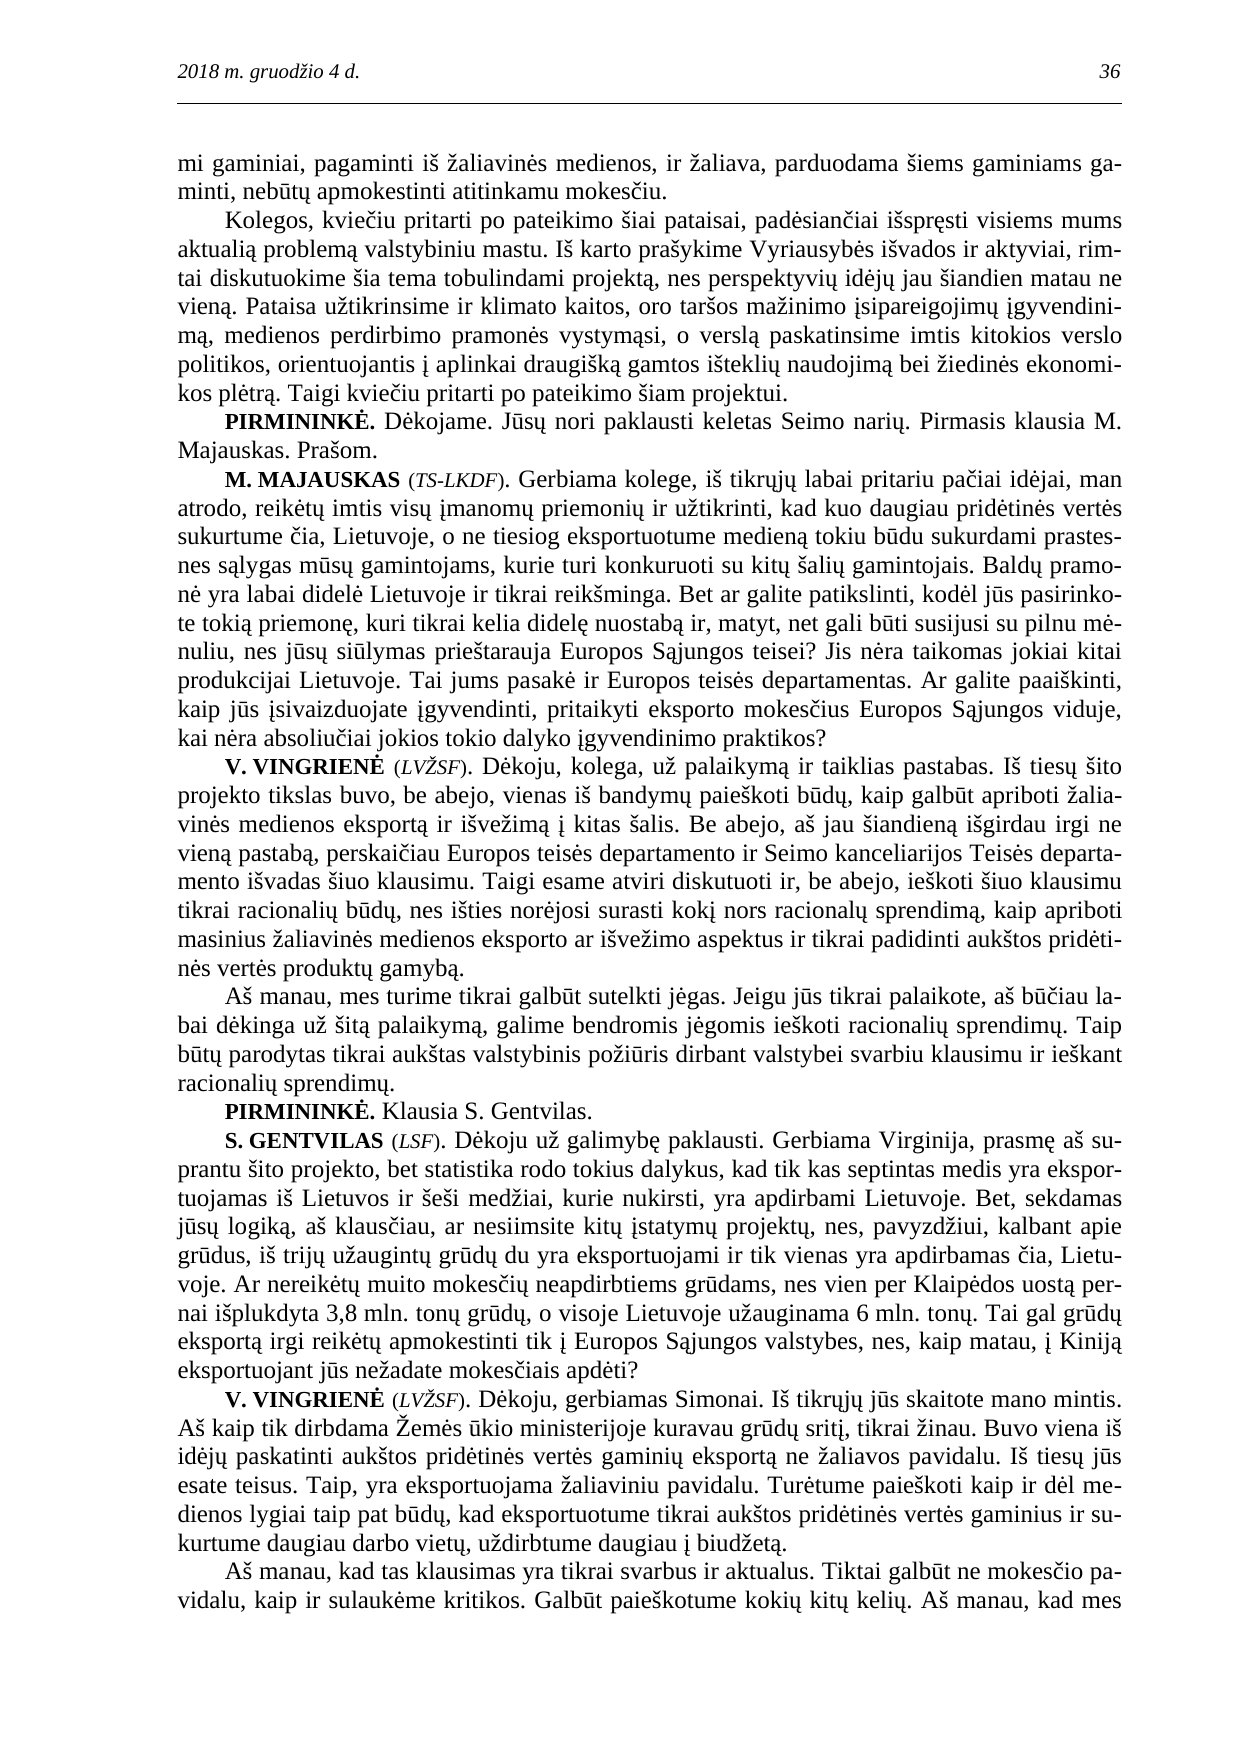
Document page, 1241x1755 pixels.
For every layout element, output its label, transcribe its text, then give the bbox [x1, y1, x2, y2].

text PIRMININKĖ. Dė­ko­ja­me. Jū­sų no­ri pa­klaus­ti ke­le­tas Sei­mo na­rių. Pir­ma­sis klau­sia M. Ma­jaus­kas. Pra­šom. [177, 406, 1122, 464]
text V. VINGRIENĖ (LVŽSF). Dė­ko­ju, ger­bia­mas Si­mo­nai. Iš tik­rų­jų jūs skai­to­te ma­no min­tis. Aš kaip tik dirb­da­ma Že­mės ūkio mi­nis­te­ri­jo­je ku­ra­vau grū­dų sri­tį, tik­rai ži­nau. Bu­vo vie­na iš idė­jų pa­ska­tin­ti aukš­tos pri­dė­ti­nės ver­tės ga­mi­nių eks­por­tą ne ža­lia­vos pa­vi­da­lu. Iš tie­sų jūs esa­te tei­sus. Taip, yra eks­por­tuo­ja­ma ža­lia­vi­niu pa­vi­da­lu. Tu­rė­tu­me pa­ieš­ko­ti kaip ir dėl me­die­nos ly­giai taip pat bū­dų, kad eks­por­tuo­tu­me tik­rai aukš­tos pri­dė­ti­nės ver­tės ga­mi­nius ir su­kur­tu­me dau­giau dar­bo vie­tų, už­dirb­tu­me dau­giau į biu­dže­tą. [177, 1384, 1122, 1556]
text Aš ma­nau, kad tas klau­si­mas yra tik­rai svar­bus ir ak­tu­a­lus. Tik­tai gal­būt ne mo­kes­čio pa­vi­da­lu, kaip ir su­lau­kė­me kri­ti­kos. Gal­būt pa­ieš­ko­tu­me ko­kių ki­tų ke­lių. Aš ma­nau, kad mes [177, 1556, 1122, 1614]
text PIRMININKĖ. Klau­sia S. Gent­vi­las. [177, 1096, 1122, 1125]
text S. GENTVILAS (LSF). Dė­ko­ju už ga­li­my­bę pa­klaus­ti. Ger­bia­ma Vir­gi­ni­ja, pras­mę aš su­pran­tu ši­to pro­jek­to, bet sta­tis­ti­ka ro­do to­kius da­ly­kus, kad tik kas sep­tin­tas me­dis yra eks­por­tuo­ja­mas iš Lie­tu­vos ir še­ši me­džiai, ku­rie nu­kirs­ti, yra ap­dir­ba­mi Lie­tu­vo­je. Bet, sek­da­mas jū­sų lo­gi­ką, aš klaus­čiau, ar ne­si­im­si­te ki­tų įsta­ty­mų pro­jek­tų, nes, pa­vyz­džiui, kal­bant apie grū­dus, iš tri­jų už­au­gin­tų grū­dų du yra eks­por­tuo­ja­mi ir tik vie­nas yra ap­dir­ba­mas čia, Lie­tu­vo­je. Ar ne­rei­kė­tų mui­to mo­kes­čių ne­ap­dirb­tiems grū­dams, nes vien per Klai­pė­dos uos­tą per­nai iš­pluk­dy­ta 3,8 mln. to­nų grū­dų, o vi­so­je Lie­tu­vo­je už­au­gi­na­ma 6 mln. to­nų. Tai gal grū­dų eks­por­tą ir­gi rei­kė­tų ap­mo­kes­tin­ti tik į Eu­ro­pos Są­jun­gos vals­ty­bes, nes, kaip ma­tau, į Ki­ni­ją eks­por­tuo­jant jūs ne­ža­da­te mo­kes­čiais ap­dė­ti? [177, 1125, 1122, 1384]
text Aš ma­nau, mes tu­ri­me tik­rai gal­būt su­telk­ti jė­gas. Jei­gu jūs tik­rai pa­lai­ko­te, aš bū­čiau la­bai dė­kin­ga už ši­tą pa­lai­ky­mą, ga­li­me ben­dro­mis jė­go­mis ieš­ko­ti ra­cio­na­lių spren­di­mų. Taip bū­tų pa­ro­dy­tas tik­rai aukš­tas vals­ty­bi­nis po­žiū­ris dir­bant vals­ty­bei svar­biu klau­si­mu ir ieš­kant ra­cio­na­lių spren­di­mų. [177, 981, 1122, 1096]
text Ko­le­gos, kvie­čiu pri­tar­ti po pa­tei­ki­mo šiai pa­tai­sai, pa­dė­sian­čiai iš­spręs­ti vi­siems mums ak­tu­a­lią pro­ble­mą vals­ty­bi­niu mas­tu. Iš kar­to pra­šy­ki­me Vy­riau­sy­bės iš­va­dos ir ak­ty­viai, rim­tai dis­ku­tuo­ki­me šia te­ma to­bu­lin­da­mi pro­jek­tą, nes per­spek­ty­vių idė­jų jau šian­dien ma­tau ne vie­ną. Pa­tai­sa už­tik­rin­si­me ir kli­ma­to kai­tos, oro tar­šos ma­ži­ni­mo įsi­pa­rei­go­ji­mų įgy­ven­di­ni­mą, me­die­nos per­dir­bi­mo pra­mo­nės vys­ty­mą­si, o ver­slą pa­ska­tin­si­me im­tis ki­to­kios ver­slo po­li­ti­kos, orien­tuo­jan­tis į ap­lin­kai drau­giš­ką gam­tos iš­tek­lių nau­do­ji­mą bei žie­di­nės eko­no­mi­kos plėt­rą. Tai­gi kvie­čiu pri­tar­ti po pa­tei­ki­mo šiam pro­jek­tui. [177, 205, 1122, 406]
text mi ga­mi­niai, pa­ga­min­ti iš ža­lia­vi­nės me­die­nos, ir ža­lia­va, par­duo­da­ma šiems ga­mi­niams ga­min­ti, ne­bū­tų ap­mo­kes­tin­ti ati­tin­ka­mu mo­kes­čiu. [177, 148, 1122, 205]
text V. VINGRIENĖ (LVŽSF). Dė­ko­ju, ko­le­ga, už pa­lai­ky­mą ir taik­lias pa­sta­bas. Iš tie­sų ši­to pro­jek­to tiks­las bu­vo, be abe­jo, vie­nas iš ban­dy­mų pa­ieš­ko­ti bū­dų, kaip gal­būt ap­ri­bo­ti ža­lia­vi­nės me­die­nos eks­por­tą ir iš­ve­ži­mą į ki­tas ša­lis. Be abe­jo, aš jau šian­die­ną iš­gir­dau ir­gi ne vie­ną pa­sta­bą, per­skai­čiau Eu­ro­pos tei­sės de­par­ta­men­to ir Sei­mo kan­ce­lia­ri­jos Tei­sės de­par­ta­men­to iš­va­das šiuo klau­si­mu. Tai­gi esa­me at­vi­ri dis­ku­tuo­ti ir, be abe­jo, ieš­ko­ti šiuo klau­si­mu tik­rai ra­cio­na­lių bū­dų, nes iš­ties no­rė­jo­si su­ras­ti ko­kį nors ra­cio­na­lų spren­di­mą, kaip ap­ri­bo­ti ma­si­nius ža­lia­vi­nės me­die­nos eks­por­to ar iš­ve­ži­mo as­pek­tus ir tik­rai pa­di­din­ti aukš­tos pri­dė­ti­nės ver­tės pro­duk­tų ga­my­bą. [177, 751, 1122, 981]
text M. MAJAUSKAS (TS-LKDF). Ger­bia­ma ko­le­ge, iš tik­rų­jų la­bai pri­ta­riu pa­čiai idė­jai, man at­ro­do, rei­kė­tų im­tis vi­sų įma­no­mų prie­mo­nių ir už­tik­rin­ti, kad kuo dau­giau pri­dė­ti­nės ver­tės su­kur­tu­me čia, Lie­tu­vo­je, o ne tie­siog eks­por­tuo­tu­me me­die­ną to­kiu bū­du su­kur­da­mi pra­stes­nes są­ly­gas mū­sų ga­min­to­jams, ku­rie tu­ri kon­ku­ruo­ti su ki­tų ša­lių ga­min­to­jais. Bal­dų pra­mo­nė yra la­bai di­de­lė Lie­tu­vo­je ir tik­rai reikš­min­ga. Bet ar ga­li­te pa­tiks­lin­ti, ko­dėl jūs pa­si­rin­ko­te to­kią prie­mo­nę, ku­ri tik­rai ke­lia di­de­lę nuo­sta­bą ir, ma­tyt, net ga­li bū­ti su­si­ju­si su pil­nu mė­nu­liu, nes jū­sų siū­ly­mas prieš­ta­rau­ja Eu­ro­pos Są­jun­gos tei­sei? Jis nė­ra tai­ko­mas jo­kiai ki­tai pro­duk­ci­jai Lie­tu­vo­je. Tai jums pa­sa­kė ir Eu­ro­pos tei­sės de­par­ta­men­tas. Ar ga­li­te pa­aiš­kin­ti, kaip jūs įsi­vaiz­duo­ja­te įgy­ven­din­ti, pri­tai­ky­ti eks­por­to mo­kes­čius Eu­ro­pos Są­jun­gos vi­du­je, kai nė­ra ab­so­liu­čiai jo­kios to­kio da­ly­ko įgy­ven­di­ni­mo prak­ti­kos? [177, 464, 1122, 751]
